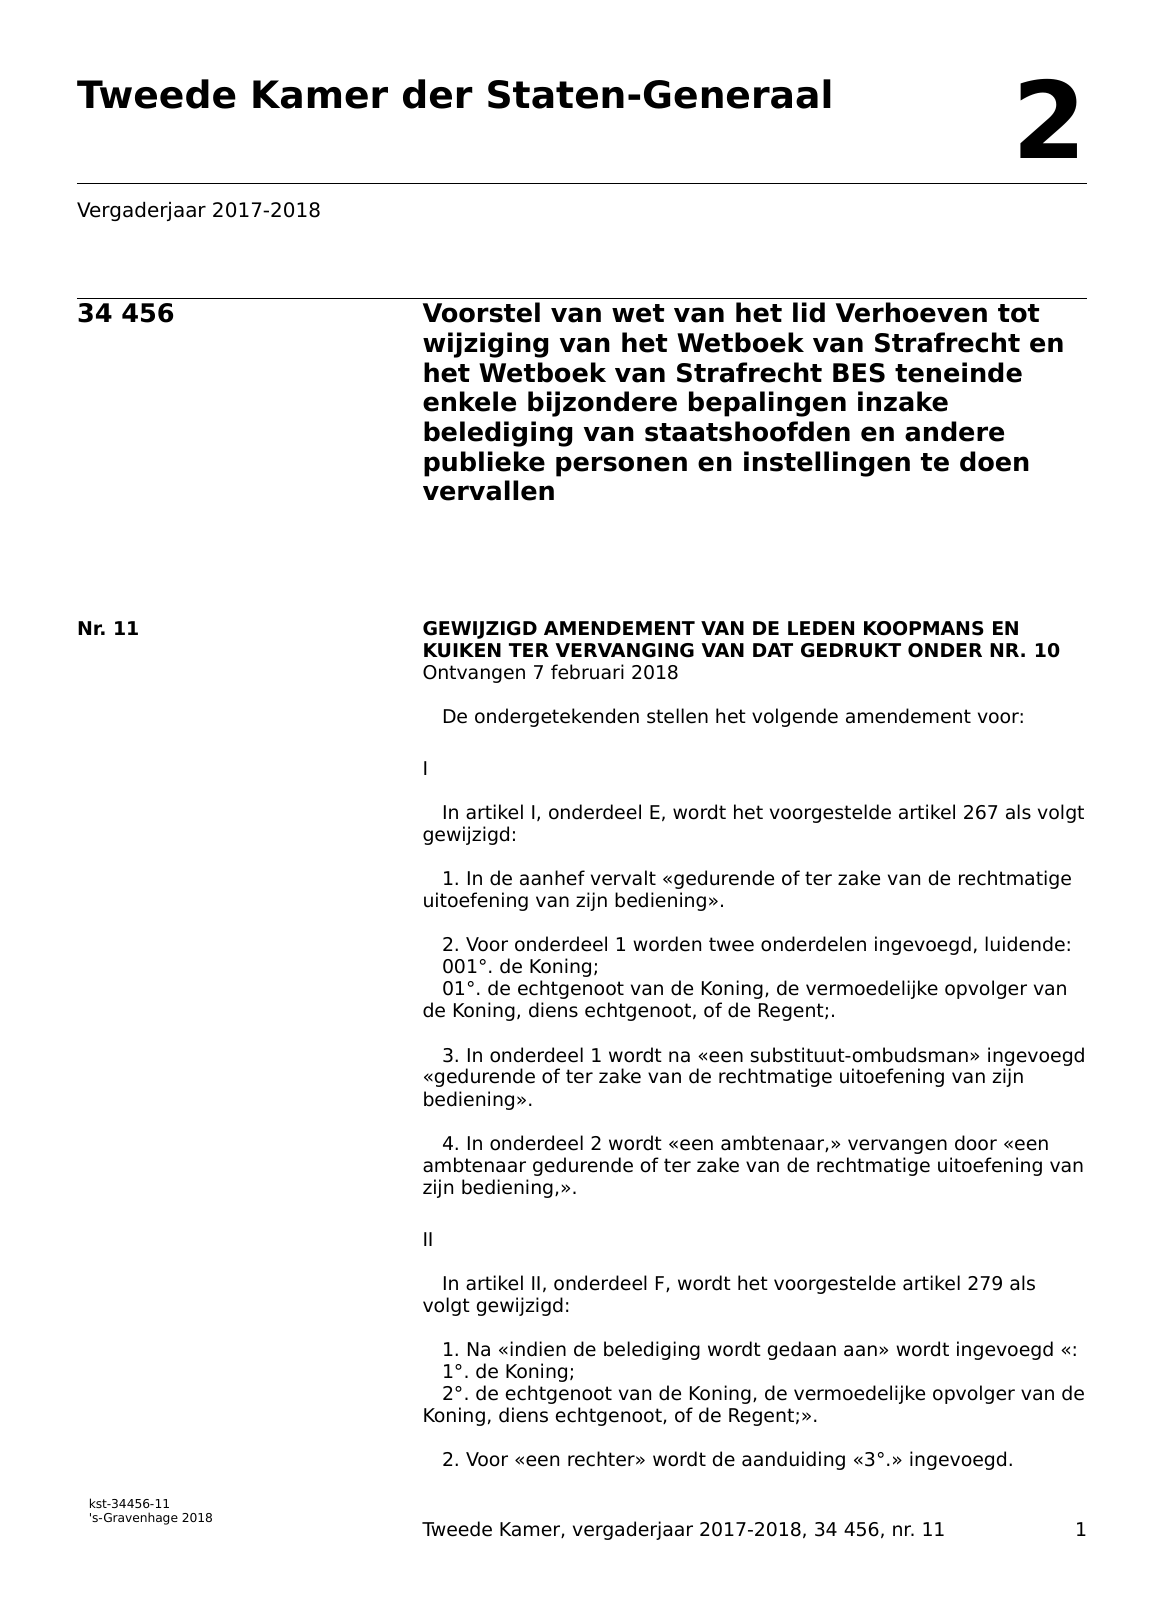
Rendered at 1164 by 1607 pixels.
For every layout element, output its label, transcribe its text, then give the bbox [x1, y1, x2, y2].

table_cell Vergaderjaar 2017-2018 [77, 184, 1087, 298]
text 2. Voor «een rechter» wordt de aanduiding «3°.» ingevoegd. [422, 1449, 1087, 1471]
text De ondergetekenden stellen het volgende amendement voor: [422, 706, 1087, 728]
text In artikel I, onderdeel E, wordt het voorgestelde artikel 267 als volgt gewijzigd: [422, 802, 1087, 846]
text In artikel II, onderdeel F, wordt het voorgestelde artikel 279 als volgt gewijzigd: [422, 1273, 1087, 1317]
text kst-34456-11 [88, 1497, 323, 1511]
text Ontvangen 7 februari 2018 [422, 662, 1087, 684]
text 4. In onderdeel 2 wordt «een ambtenaar,» vervangen door «een ambtenaar gedurende of ter zake van de rechtmatige uitoefening van zijn bediening,». [422, 1133, 1087, 1198]
text 3. In onderdeel 1 wordt na «een substituut-ombudsman» ingevoegd «gedurende of ter zake van de rechtmatige uitoefening van zijn bediening». [422, 1044, 1087, 1110]
text 's-Gravenhage 2018 [88, 1511, 323, 1525]
table_header Tweede Kamer der Staten-Generaal [77, 59, 886, 183]
text 1. In de aanhef vervalt «gedurende of ter zake van de rechtmatige uitoefening van zijn bediening». [422, 868, 1087, 912]
subtitle I [422, 758, 1087, 780]
text 001°. de Koning; [422, 956, 1087, 978]
text 01°. de echtgenoot van de Koning, de vermoedelijke opvolger van de Koning, diens echtgenoot, of de Regent;. [422, 978, 1087, 1022]
table_header 2 [886, 59, 1087, 183]
text 1. Na «indien de belediging wordt gedaan aan» wordt ingevoegd «: [422, 1339, 1087, 1361]
text 1°. de Koning; [422, 1361, 1087, 1383]
text 2. Voor onderdeel 1 worden twee onderdelen ingevoegd, luidende: [422, 934, 1087, 956]
subtitle Nr. 11 GEWIJZIGD AMENDEMENT VAN DE LEDEN KOOPMANS EN KUIKEN TER VERVANGING VAN DAT GEDRUKT ONDER NR. 10 [77, 618, 1087, 662]
text 2°. de echtgenoot van de Koning, de vermoedelijke opvolger van de Koning, diens echtgenoot, of de Regent;». [422, 1383, 1087, 1427]
subtitle II [422, 1228, 1087, 1251]
subtitle 34 456 Voorstel van wet van het lid Verhoeven tot wijziging van het Wetboek van Strafrecht en het Wetboek van Strafrecht BES teneinde enkele bijzondere bepalingen inzake belediging van staatshoofden en andere publieke personen en instellingen te doen vervallen [77, 299, 1087, 507]
